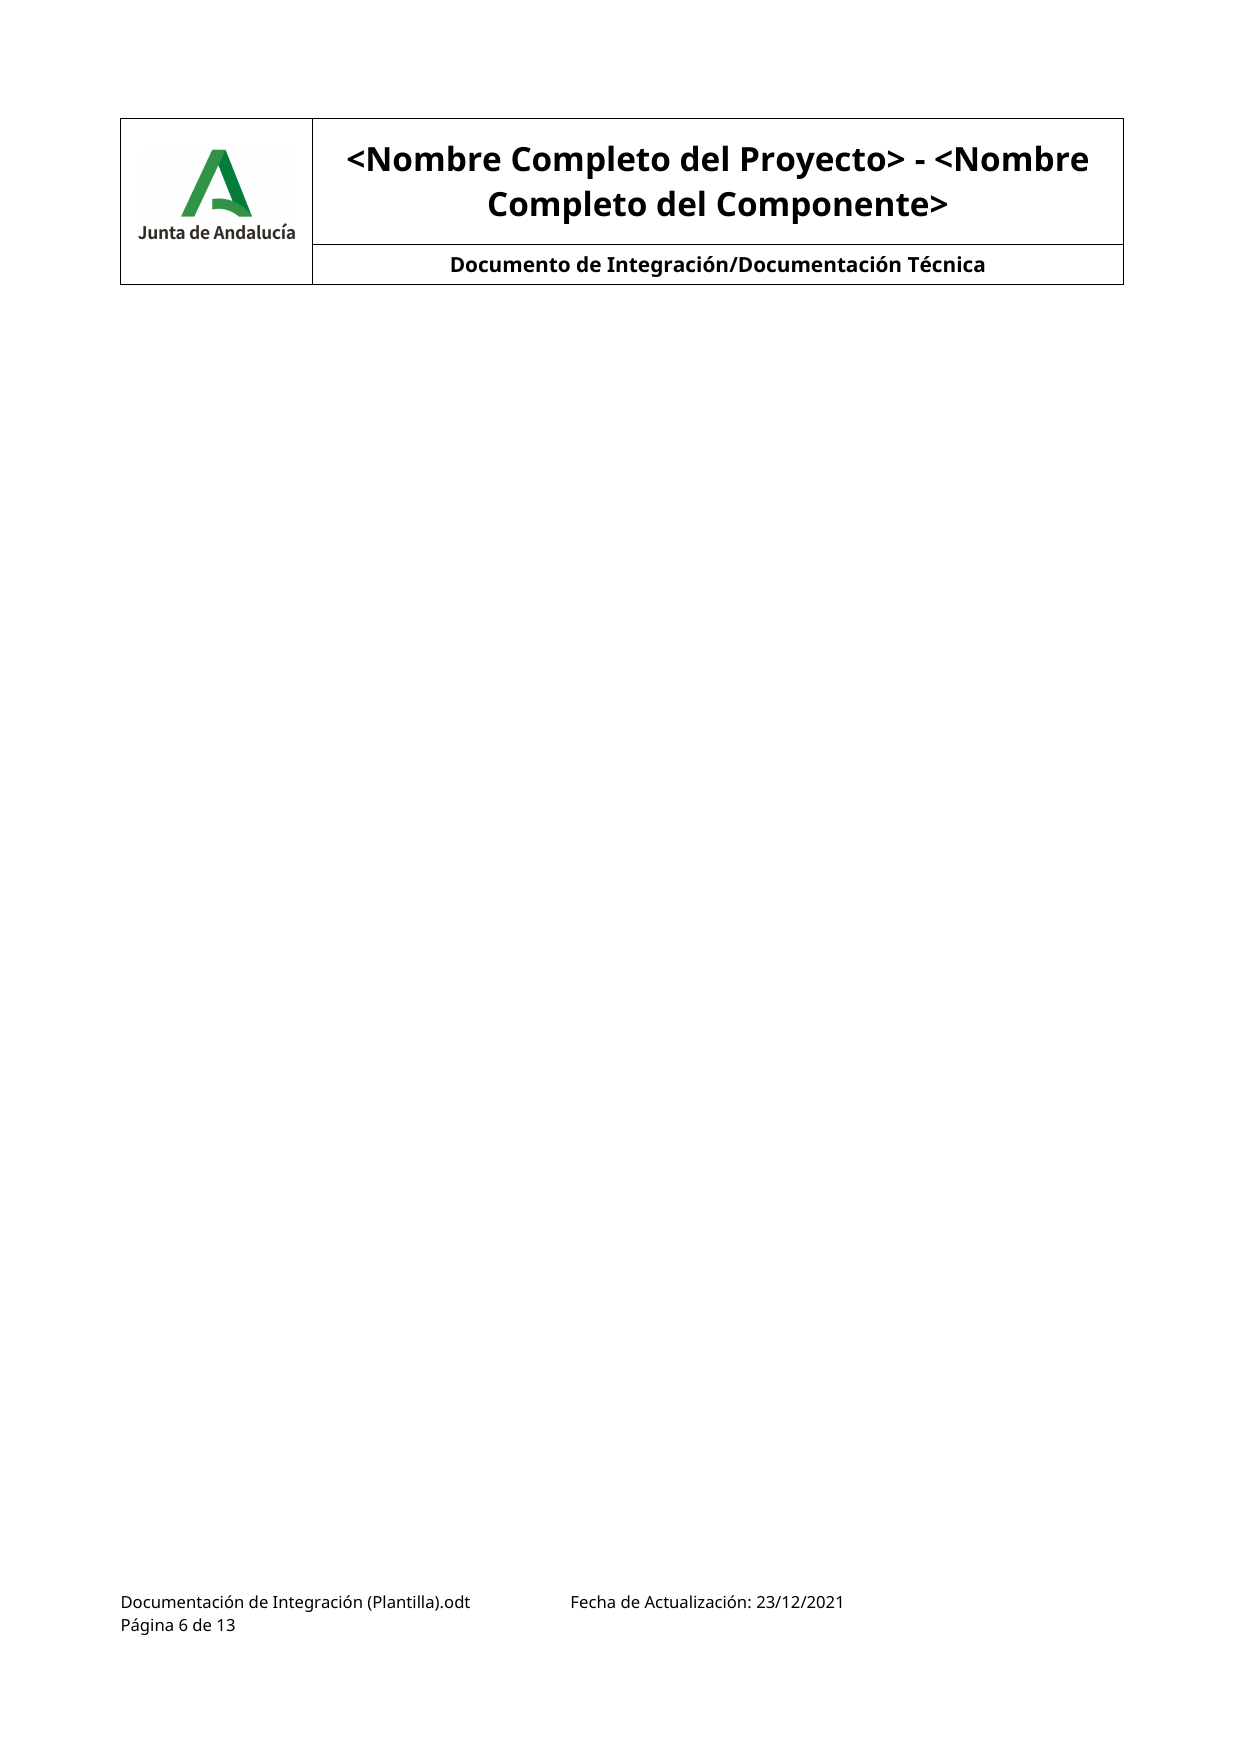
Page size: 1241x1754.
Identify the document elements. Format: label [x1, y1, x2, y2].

picture [137, 148, 296, 241]
